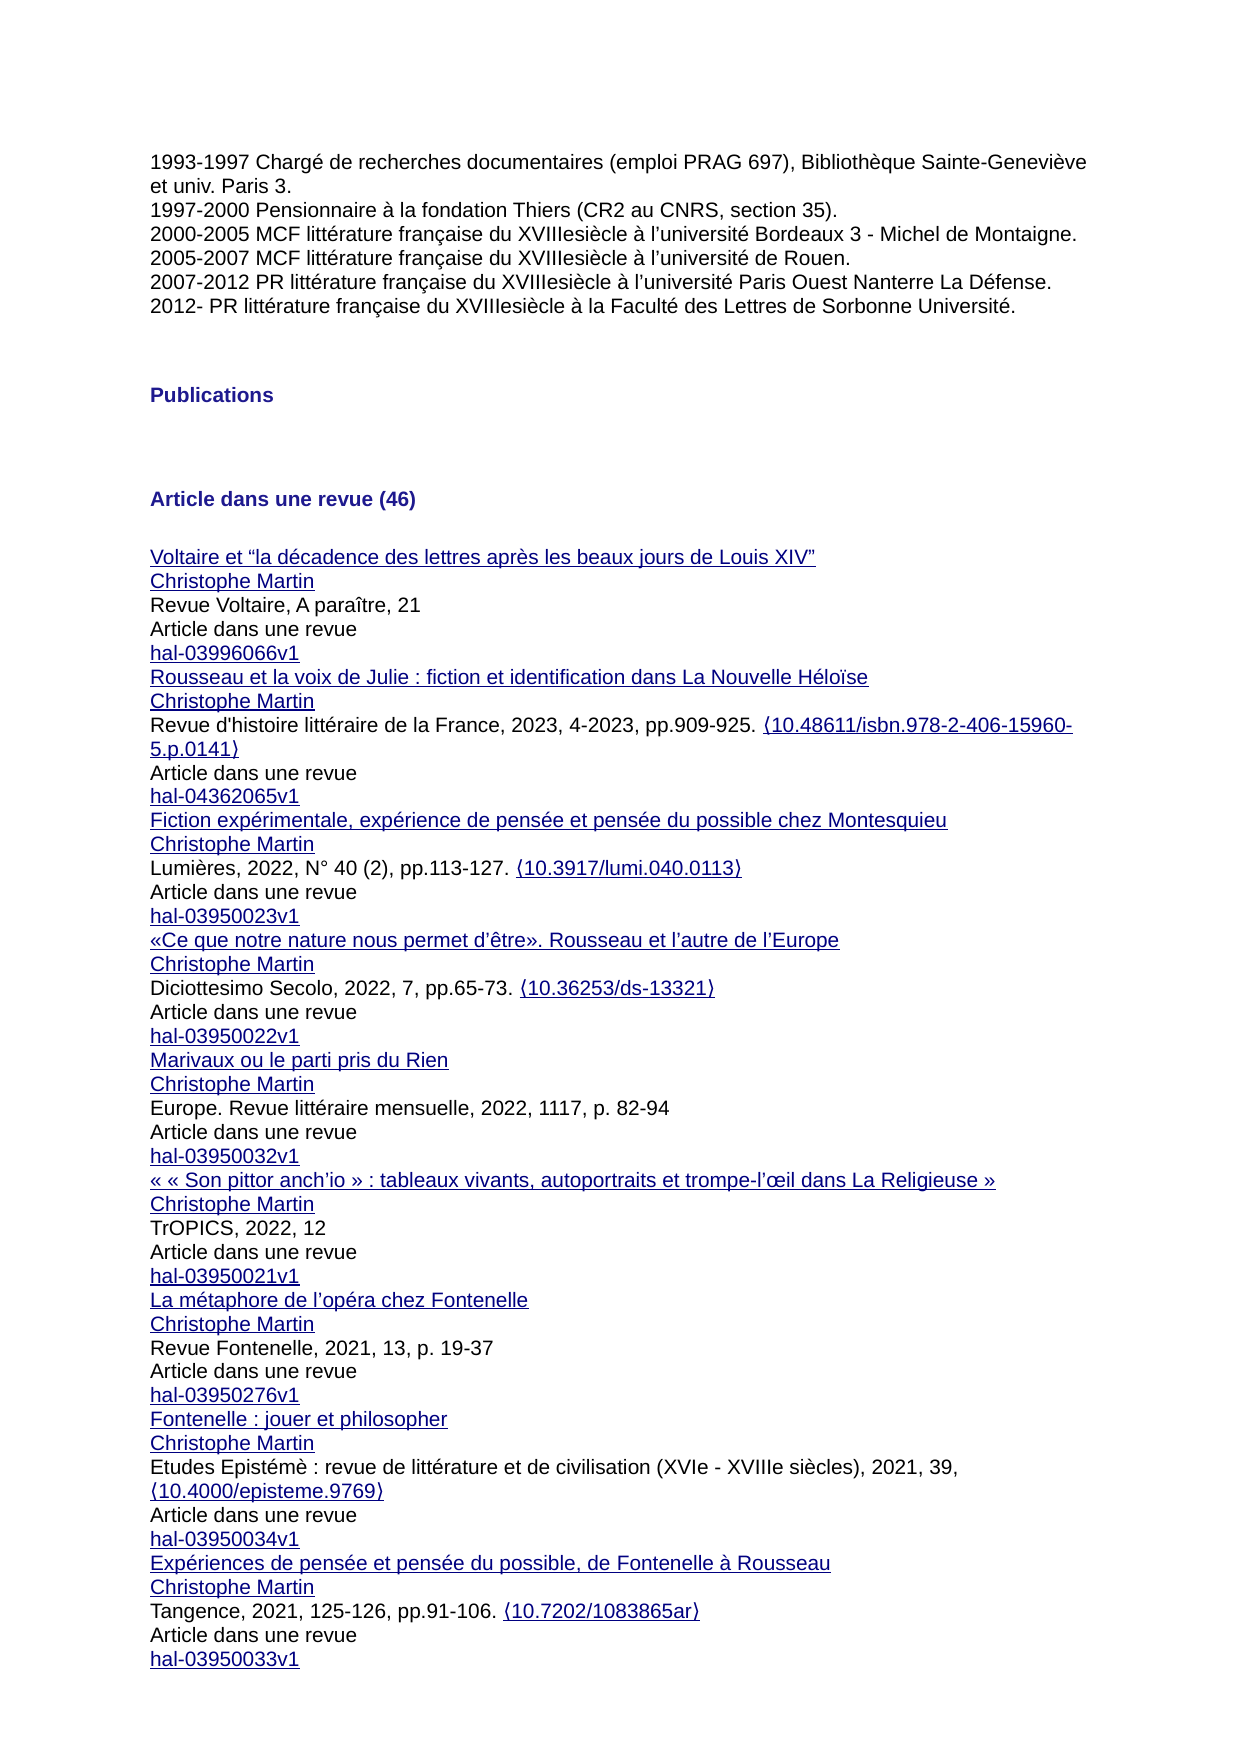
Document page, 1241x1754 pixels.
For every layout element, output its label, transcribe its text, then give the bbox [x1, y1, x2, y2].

subtitle Publications [150, 383, 1090, 407]
table_cell La métaphore de l’opéra chez Fontenelle Christophe Martin Revue Fontenelle, 2021, 13, p. 19-37 Article dans une revue hal-03950276v1 [150, 1288, 1090, 1407]
subtitle Article dans une revue (46) [150, 486, 1090, 510]
text 2005-2007 MCF littérature française du XVIIIesiècle à l’université de Rouen. [150, 246, 1090, 270]
text 2000-2005 MCF littérature française du XVIIIesiècle à l’université Bordeaux 3 - Michel de Montaigne. [150, 222, 1090, 246]
table_cell Fontenelle : jouer et philosopher Christophe Martin Etudes Epistémè : revue de littérature et de civilisation (XVIe - XVIIIe siècles), 2021, 39, ⟨10.4000/episteme.9769⟩ Article dans une revue hal-03950034v1 [150, 1407, 1090, 1551]
text 2007-2012 PR littérature française du XVIIIesiècle à l’université Paris Ouest Nanterre La Défense. [150, 270, 1090, 294]
table_header Voltaire et “la décadence des lettres après les beaux jours de Louis XIV” Christophe Martin Revue Voltaire, A paraître, 21 Article dans une revue hal-03996066v1 [150, 545, 1090, 664]
table_cell Marivaux ou le parti pris du Rien Christophe Martin Europe. Revue littéraire mensuelle, 2022, 1117, p. 82-94 Article dans une revue hal-03950032v1 [150, 1048, 1090, 1168]
table_cell « « Son pittor anch’io » : tableaux vivants, autoportraits et trompe-l’œil dans La Religieuse » Christophe Martin TrOPICS, 2022, 12 Article dans une revue hal-03950021v1 [150, 1168, 1090, 1287]
text 2012- PR littérature française du XVIIIesiècle à la Faculté des Lettres de Sorbonne Université. [150, 294, 1090, 318]
table_cell Rousseau et la voix de Julie : fiction et identification dans La Nouvelle Héloïse Christophe Martin Revue d'histoire littéraire de la France, 2023, 4-2023, pp.909-925. ⟨10.48611/isbn.978-2-406-15960-5.p.0141⟩ Article dans une revue hal-04362065v1 [150, 665, 1090, 808]
text 1993-1997 Chargé de recherches documentaires (emploi PRAG 697), Bibliothèque Sainte-Geneviève et univ. Paris 3. [150, 150, 1090, 198]
table_cell «Ce que notre nature nous permet d’être». Rousseau et l’autre de l’Europe Christophe Martin Diciottesimo Secolo, 2022, 7, pp.65-73. ⟨10.36253/ds-13321⟩ Article dans une revue hal-03950022v1 [150, 928, 1090, 1048]
text 1997-2000 Pensionnaire à la fondation Thiers (CR2 au CNRS, section 35). [150, 198, 1090, 222]
table_cell Fiction expérimentale, expérience de pensée et pensée du possible chez Montesquieu Christophe Martin Lumières, 2022, N° 40 (2), pp.113-127. ⟨10.3917/lumi.040.0113⟩ Article dans une revue hal-03950023v1 [150, 808, 1090, 928]
table_cell Expériences de pensée et pensée du possible, de Fontenelle à Rousseau Christophe Martin Tangence, 2021, 125-126, pp.91-106. ⟨10.7202/1083865ar⟩ Article dans une revue hal-03950033v1 [150, 1551, 1090, 1671]
